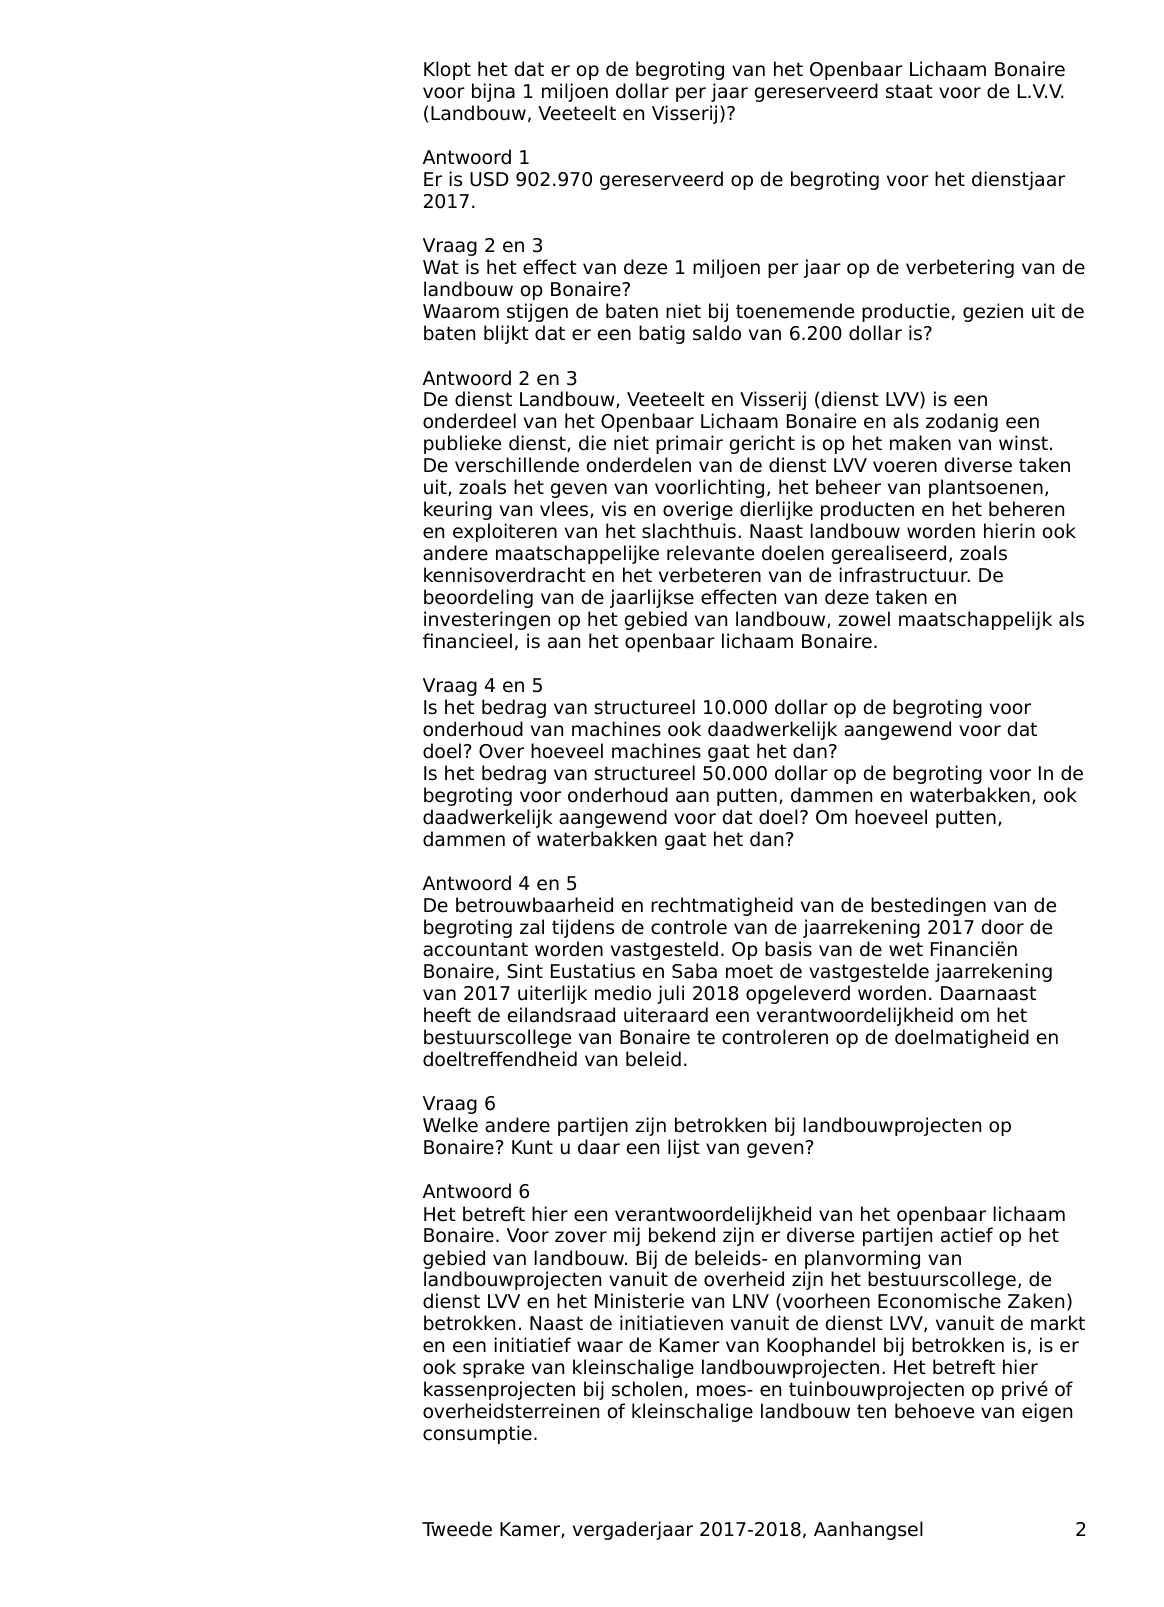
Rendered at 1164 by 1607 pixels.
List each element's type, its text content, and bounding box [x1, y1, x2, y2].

text Antwoord 6 [422, 1181, 1087, 1203]
text Het betreft hier een verantwoordelijkheid van het openbaar lichaam Bonaire. Voor zover mij bekend zijn er diverse partijen actief op het gebied van landbouw. Bij de beleids- en planvorming van landbouwprojecten vanuit de overheid zijn het bestuurscollege, de dienst LVV en het Ministerie van LNV (voorheen Economische Zaken) betrokken. Naast de initiatieven vanuit de dienst LVV, vanuit de markt en een initiatief waar de Kamer van Koophandel bij betrokken is, is er ook sprake van kleinschalige landbouwprojecten. Het betreft hier kassenprojecten bij scholen, moes- en tuinbouwprojecten op privé of overheidsterreinen of kleinschalige landbouw ten behoeve van eigen consumptie. [422, 1203, 1087, 1445]
text Er is USD 902.970 gereserveerd op de begroting voor het dienstjaar 2017. [422, 169, 1087, 213]
text Is het bedrag van structureel 50.000 dollar op de begroting voor In de begroting voor onderhoud aan putten, dammen en waterbakken, ook daadwerkelijk aangewend voor dat doel? Om hoeveel putten, dammen of waterbakken gaat het dan? [422, 763, 1087, 851]
text Vraag 6 [422, 1093, 1087, 1115]
text Antwoord 1 [422, 147, 1087, 169]
text Is het bedrag van structureel 10.000 dollar op de begroting voor onderhoud van machines ook daadwerkelijk aangewend voor dat doel? Over hoeveel machines gaat het dan? [422, 697, 1087, 763]
text Vraag 4 en 5 [422, 675, 1087, 697]
text De dienst Landbouw, Veeteelt en Visserij (dienst LVV) is een onderdeel van het Openbaar Lichaam Bonaire en als zodanig een publieke dienst, die niet primair gericht is op het maken van winst. De verschillende onderdelen van de dienst LVV voeren diverse taken uit, zoals het geven van voorlichting, het beheer van plantsoenen, keuring van vlees, vis en overige dierlijke producten en het beheren en exploiteren van het slachthuis. Naast landbouw worden hierin ook andere maatschappelijke relevante doelen gerealiseerd, zoals kennisoverdracht en het verbeteren van de infrastructuur. De beoordeling van de jaarlijkse effecten van deze taken en investeringen op het gebied van landbouw, zowel maatschappelijk als financieel, is aan het openbaar lichaam Bonaire. [422, 389, 1087, 653]
text Waarom stijgen de baten niet bij toenemende productie, gezien uit de baten blijkt dat er een batig saldo van 6.200 dollar is? [422, 301, 1087, 345]
text De betrouwbaarheid en rechtmatigheid van de bestedingen van de begroting zal tijdens de controle van de jaarrekening 2017 door de accountant worden vastgesteld. Op basis van de wet Financiën Bonaire, Sint Eustatius en Saba moet de vastgestelde jaarrekening van 2017 uiterlijk medio juli 2018 opgeleverd worden. Daarnaast heeft de eilandsraad uiteraard een verantwoordelijkheid om het bestuurscollege van Bonaire te controleren op de doelmatigheid en doeltreffendheid van beleid. [422, 895, 1087, 1071]
text Welke andere partijen zijn betrokken bij landbouwprojecten op Bonaire? Kunt u daar een lijst van geven? [422, 1115, 1087, 1159]
text Antwoord 4 en 5 [422, 873, 1087, 895]
text Vraag 2 en 3 [422, 235, 1087, 257]
text Klopt het dat er op de begroting van het Openbaar Lichaam Bonaire voor bijna 1 miljoen dollar per jaar gereserveerd staat voor de L.V.V. (Landbouw, Veeteelt en Visserij)? [422, 59, 1087, 125]
text Wat is het effect van deze 1 miljoen per jaar op de verbetering van de landbouw op Bonaire? [422, 257, 1087, 301]
text Antwoord 2 en 3 [422, 367, 1087, 389]
